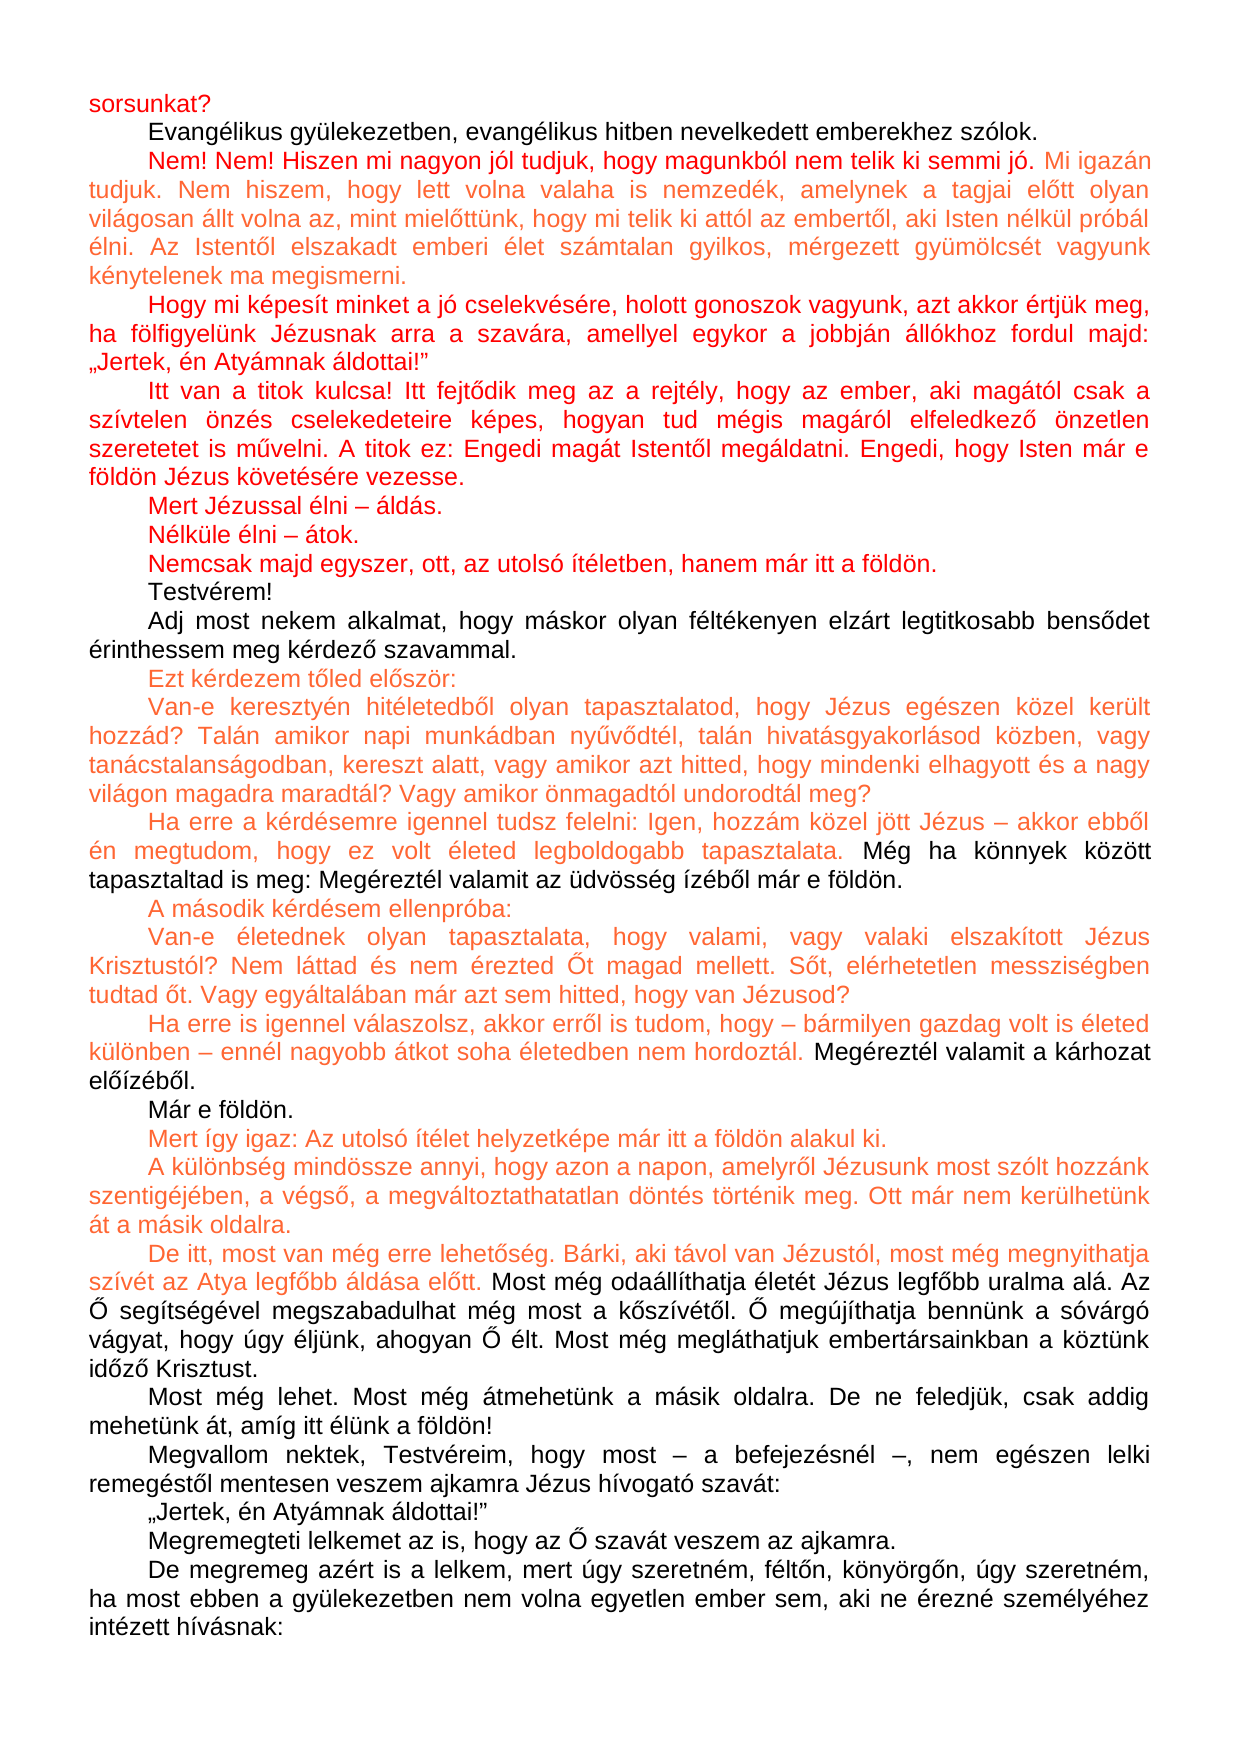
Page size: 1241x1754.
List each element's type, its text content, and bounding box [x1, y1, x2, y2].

text Van‑e keresztyén hitéletedből olyan tapasztalatod, hogy Jézus egészen közel került hozzád? Talán amikor napi munkádban nyűvődtél, talán hivatásgyakorlásod közben, vagy tanácstalanságodban, kereszt alatt, vagy amikor azt hitted, hogy mindenki elhagyott és a nagy világon magadra maradtál? Vagy amikor önmagadtól undorodtál meg? [88, 692, 1152, 807]
text De megremeg azért is a lelkem, mert úgy szeretném, féltőn, könyörgőn, úgy szeretném, ha most ebben a gyülekezetben nem volna egyetlen ember sem, aki ne érezné személyéhez intézett hívásnak: [88, 1555, 1152, 1641]
text Nem! Nem! Hiszen mi nagyon jól tudjuk, hogy magunkból nem telik ki semmi jó. Mi igazán tudjuk. Nem hiszem, hogy lett volna valaha is nemzedék, amelynek a tagjai előtt olyan világosan állt volna az, mint mielőttünk, hogy mi telik ki attól az embertől, aki Isten nélkül próbál élni. Az Istentől elszakadt emberi élet számtalan gyilkos, mérgezett gyümölcsét vagyunk kénytelenek ma megismerni. [88, 146, 1152, 290]
text Megvallom nektek, Testvéreim, hogy most – a befejezésnél –, nem egészen lelki remegéstől mentesen veszem ajkamra Jézus hívogató szavát: [88, 1440, 1152, 1497]
text Ha erre is igennel válaszolsz, akkor erről is tudom, hogy – bármilyen gazdag volt is életed különben – ennél nagyobb átkot soha életedben nem hordoztál. Megéreztél valamit a kárhozat előízéből. [88, 1008, 1152, 1095]
text Mert így igaz: Az utolsó ítélet helyzetképe már itt a földön alakul ki. [88, 1123, 1152, 1152]
text Ezt kérdezem tőled először: [88, 663, 1152, 692]
text Hogy mi képesít minket a jó cselekvésére, holott gonoszok vagyunk, azt akkor értjük meg, ha fölfigyelünk Jézusnak arra a szavára, amellyel egykor a jobbján állókhoz fordul majd: „Jertek, én Atyámnak áldottai!” [88, 290, 1152, 376]
text Evangélikus gyülekezetben, evangélikus hitben nevelkedett emberekhez szólok. [88, 117, 1152, 146]
text Ha erre a kérdésemre igennel tudsz felelni: Igen, hozzám közel jött Jézus – akkor ebből én megtudom, hogy ez volt életed legboldogabb tapasztalata. Még ha könnyek között tapasztaltad is meg: Megéreztél valamit az üdvösség ízéből már e földön. [88, 807, 1152, 893]
text „Jertek, én Atyámnak áldottai!” [88, 1497, 1152, 1526]
text Nélküle élni – átok. [88, 520, 1152, 548]
text Most még lehet. Most még átmehetünk a másik oldalra. De ne feledjük, csak addig mehetünk át, amíg itt élünk a földön! [88, 1382, 1152, 1440]
text Testvérem! [88, 577, 1152, 606]
text A különbség mindössze annyi, hogy azon a napon, amelyről Jézusunk most szólt hozzánk szentigéjében, a végső, a megváltoztathatatlan döntés történik meg. Ott már nem kerülhetünk át a másik oldalra. [88, 1152, 1152, 1238]
text Adj most nekem alkalmat, hogy máskor olyan féltékenyen elzárt legtitkosabb bensődet érinthessem meg kérdező szavammal. [88, 606, 1152, 663]
text sorsunkat? [88, 88, 1152, 117]
text Van‑e életednek olyan tapasztalata, hogy valami, vagy valaki elszakított Jézus Krisztustól? Nem láttad és nem érezted Őt magad mellett. Sőt, elérhetetlen messziségben tudtad őt. Vagy egyáltalában már azt sem hitted, hogy van Jézusod? [88, 922, 1152, 1008]
text A második kérdésem ellenpróba: [88, 893, 1152, 922]
text Megremegteti lelkemet az is, hogy az Ő szavát veszem az ajkamra. [88, 1526, 1152, 1555]
text Itt van a titok kulcsa! Itt fejtődik meg az a rejtély, hogy az ember, aki magától csak a szívtelen önzés cselekedeteire képes, hogyan tud mégis magáról elfeledkező önzetlen szeretetet is művelni. A titok ez: Engedi magát Istentől megáldatni. Engedi, hogy Isten már e földön Jézus követésére vezesse. [88, 376, 1152, 491]
text De itt, most van még erre lehetőség. Bárki, aki távol van Jézustól, most még megnyithatja szívét az Atya legfőbb áldása előtt. Most még odaállíthatja életét Jézus legfőbb uralma alá. Az Ő segítségével megszabadulhat még most a kőszívétől. Ő megújíthatja bennünk a sóvárgó vágyat, hogy úgy éljünk, ahogyan Ő élt. Most még megláthatjuk embertársainkban a köztünk időző Krisztust. [88, 1238, 1152, 1382]
text Mert Jézussal élni – áldás. [88, 491, 1152, 520]
text Nemcsak majd egyszer, ott, az utolsó ítéletben, hanem már itt a földön. [88, 548, 1152, 577]
text Már e földön. [88, 1095, 1152, 1123]
